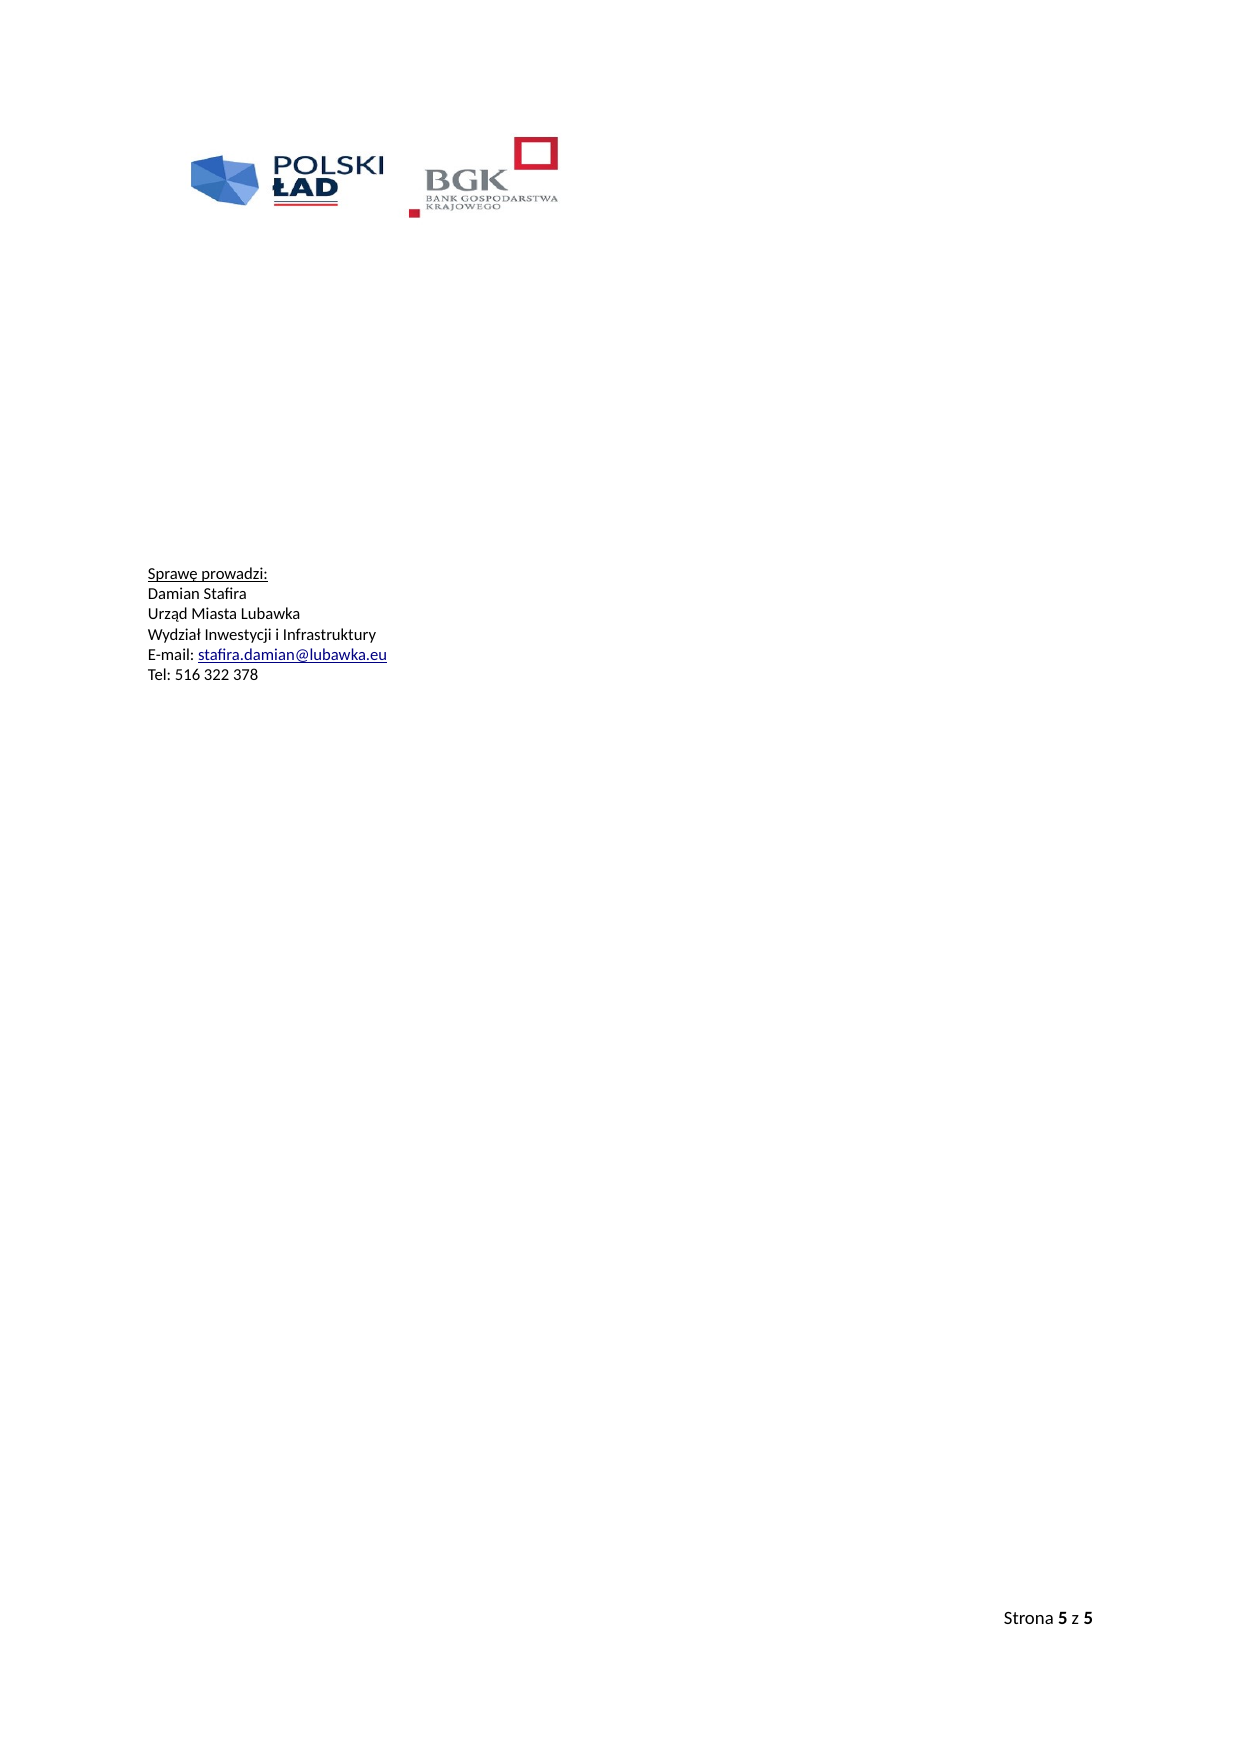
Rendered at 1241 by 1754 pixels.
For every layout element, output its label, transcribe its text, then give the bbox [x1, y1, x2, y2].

text Sprawę prowadzi: [148, 563, 1093, 583]
text Tel: 516 322 378 [148, 664, 1093, 685]
text E-mail: stafira.damian@lubawka.eu [148, 644, 1093, 664]
text Damian Stafira [148, 583, 1093, 604]
text Wydział Inwestycji i Infrastruktury [148, 624, 1093, 644]
text Urząd Miasta Lubawka [148, 604, 1093, 624]
